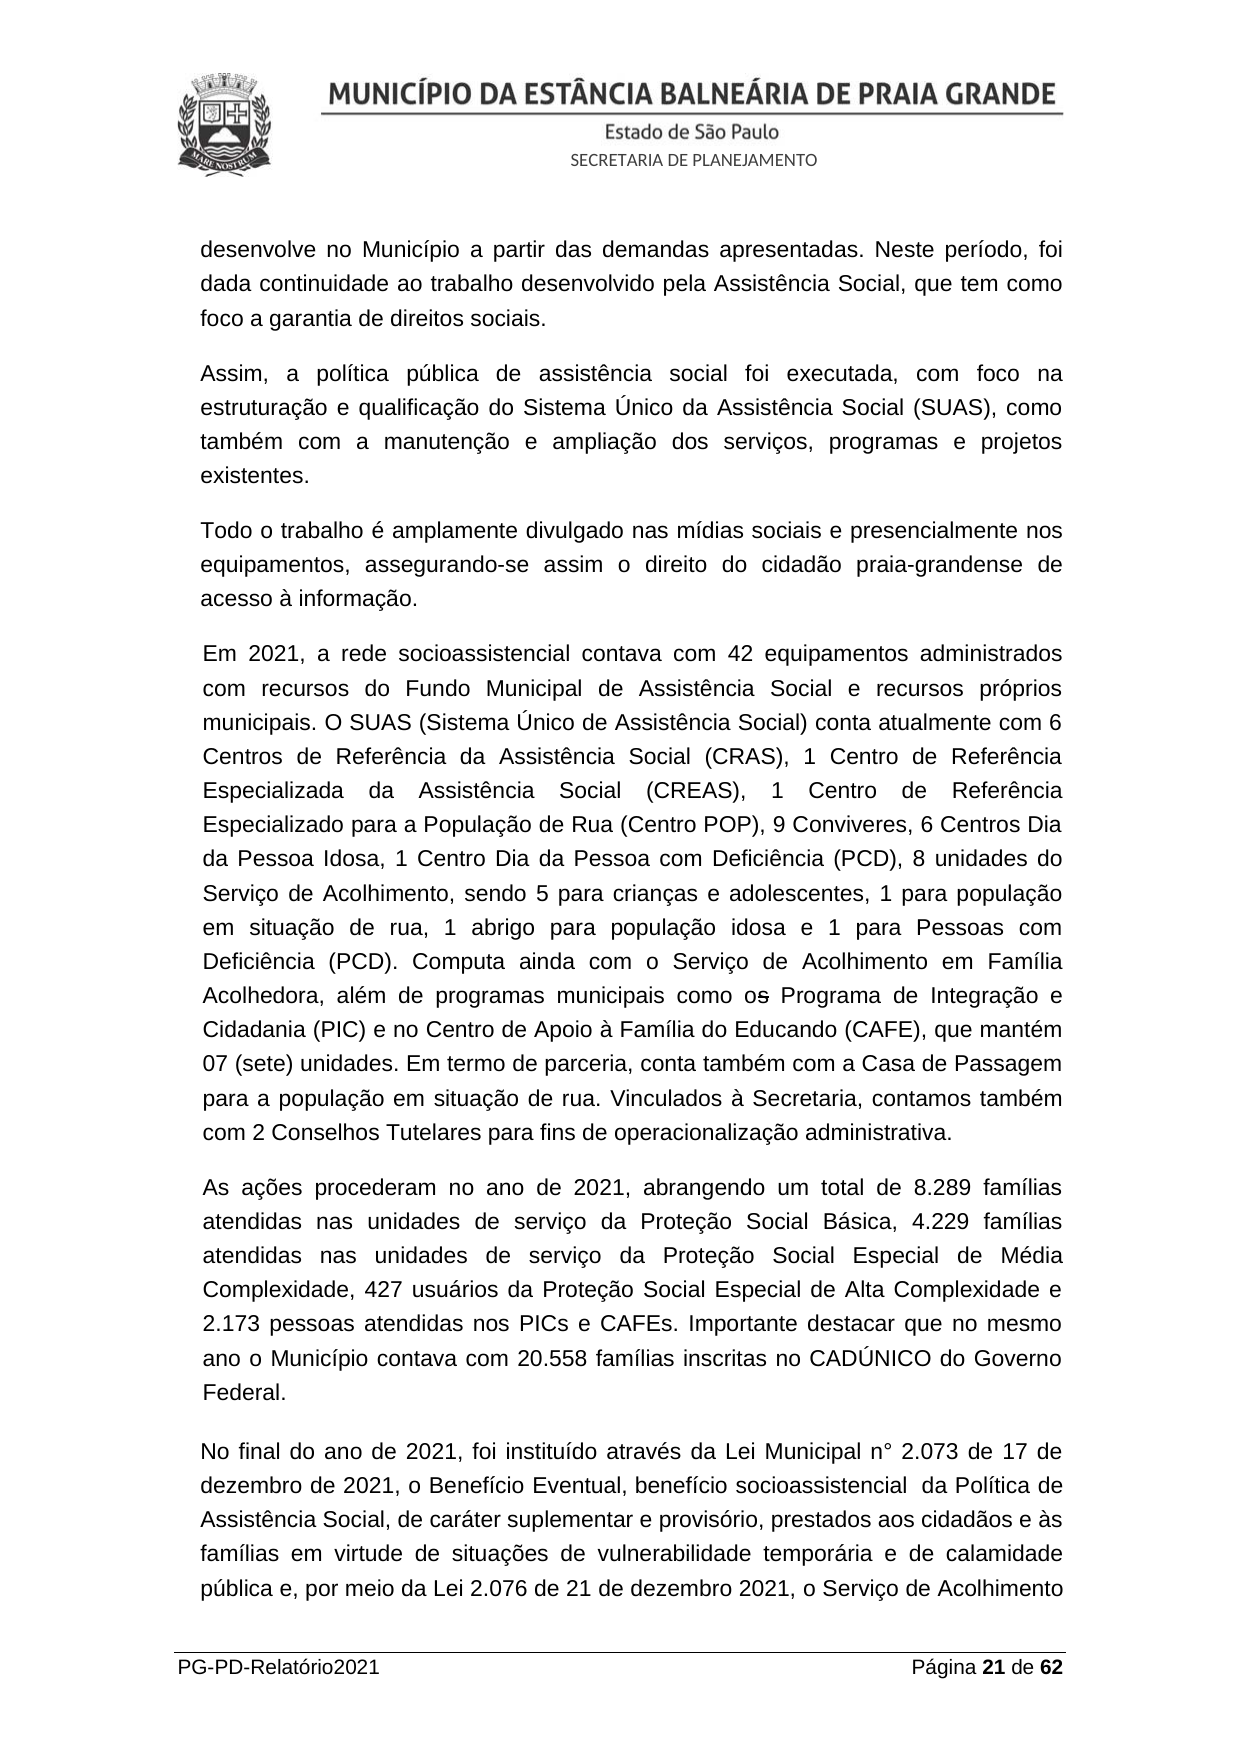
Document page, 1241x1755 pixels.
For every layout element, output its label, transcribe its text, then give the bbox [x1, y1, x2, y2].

text Assim, a política pública de assistência social foi executada, com foco na estruturação e qualificação do Sistema Único da Assistência Social (SUAS), como também com a manutenção e ampliação dos serviços, programas e projetos existentes. [200, 359, 1063, 488]
text No final do ano de 2021, foi instituído através da Lei Municipal n° 2.073 de 17 de dezembro de 2021, o Benefício Eventual, benefício socioassistencial da Política de Assistência Social, de caráter suplementar e provisório, prestados aos cidadãos e às famílias em virtude de situações de vulnerabilidade temporária e de calamidade pública e, por meio da Lei 2.076 de 21 de dezembro 2021, o Serviço de Acolhimento [200, 1438, 1063, 1601]
text Em 2021, a rede socioassistencial contava com 42 equipamentos administrados com recursos do Fundo Municipal de Assistência Social e recursos próprios municipais. O SUAS (Sistema Único de Assistência Social) conta atualmente com 6 Centros de Referência da Assistência Social (CRAS), 1 Centro de Referência Especializada da Assistência Social (CREAS), 1 Centro de Referência Especializado para a População de Rua (Centro POP), 9 Conviveres, 6 Centros Dia da Pessoa Idosa, 1 Centro Dia da Pessoa com Deficiência (PCD), 8 unidades do Serviço de Acolhimento, sendo 5 para crianças e adolescentes, 1 para população em situação de rua, 1 abrigo para população idosa e 1 para Pessoas com Deficiência (PCD). Computa ainda com o Serviço de Acolhimento em Família Acolhedora, além de programas municipais como os Programa de Integração e Cidadania (PIC) e no Centro de Apoio à Família do Educando (CAFE), que mantém 07 (sete) unidades. Em termo de parceria, conta também com a Casa de Passagem para a população em situação de rua. Vinculados à Secretaria, contamos também com 2 Conselhos Tutelares para fins de operacionalização administrativa. [202, 640, 1063, 1145]
text As ações procederam no ano de 2021, abrangendo um total de 8.289 famílias atendidas nas unidades de serviço da Proteção Social Básica, 4.229 famílias atendidas nas unidades de serviço da Proteção Social Especial de Média Complexidade, 427 usuários da Proteção Social Especial de Alta Complexidade e 2.173 pessoas atendidas nos PICs e CAFEs. Importante destacar que no mesmo ano o Município contava com 20.558 famílias inscritas no CADÚNICO do Governo Federal. [202, 1174, 1063, 1405]
text desenvolve no Município a partir das demandas apresentadas. Neste período, foi dada continuidade ao trabalho desenvolvido pela Assistência Social, que tem como foco a garantia de direitos sociais. [200, 236, 1063, 331]
text Todo o trabalho é amplamente divulgado nas mídias sociais e presencialmente nos equipamentos, assegurando-se assim o direito do cidadão praia-grandense de acesso à informação. [200, 517, 1063, 612]
